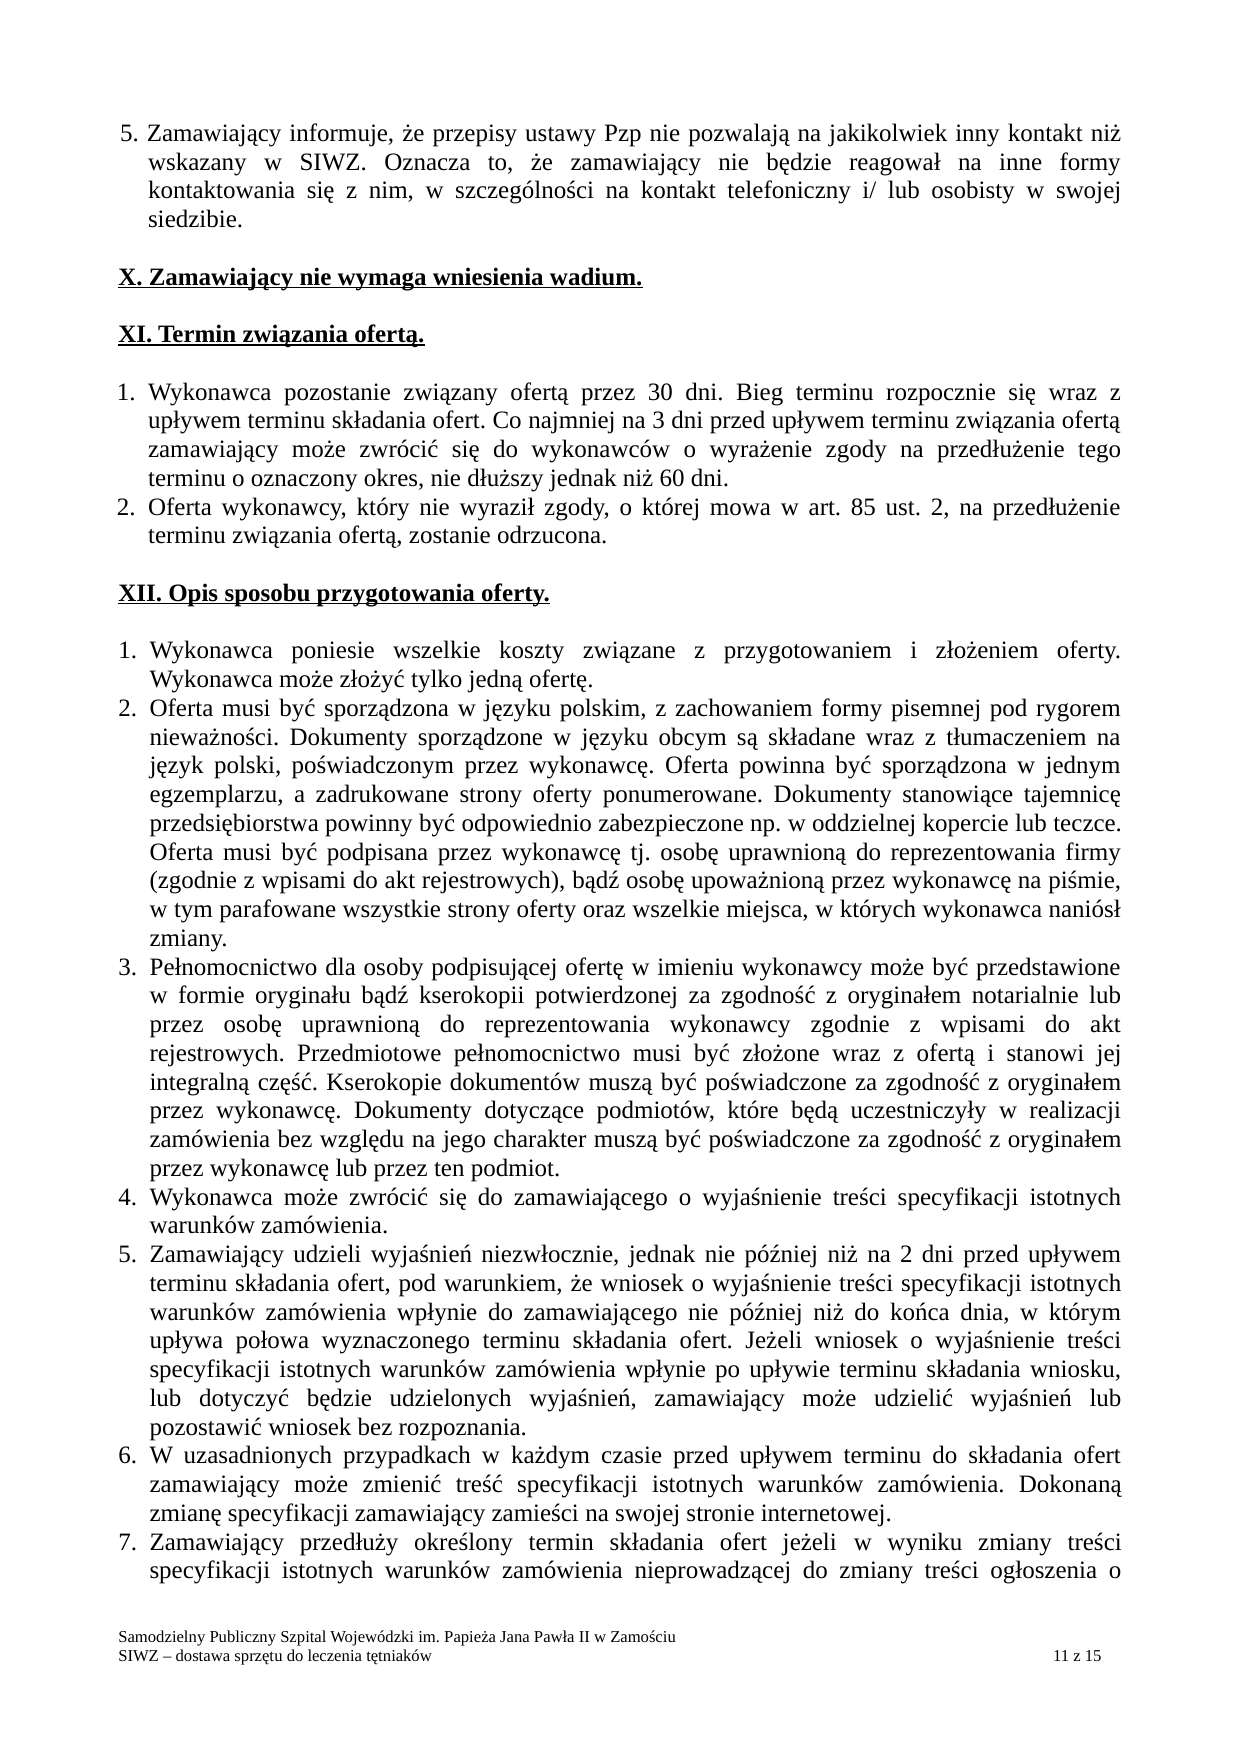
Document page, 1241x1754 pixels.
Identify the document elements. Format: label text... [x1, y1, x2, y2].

text 5. Zamawiający informuje, że przepisy ustawy Pzp nie pozwalają na jakikolwiek inny kontakt niż wskazany w SIWZ. Oznacza to, że zamawiający nie będzie reagował na inne formy kontaktowania się z nim, w szczególności na kontakt telefoniczny i/ lub osobisty w swojej siedzibie. [120, 118, 1122, 233]
text XI. Termin związania ofertą. [118, 319, 1122, 348]
list Oferta musi być sporządzona w języku polskim, z zachowaniem formy pisemnej pod rygorem nieważności. Dokumenty sporządzone w języku obcym są składane wraz z tłumaczeniem na język polski, poświadczonym przez wykonawcę. Oferta powinna być sporządzona w jednym egzemplarzu, a zadrukowane strony oferty ponumerowane. Dokumenty stanowiące tajemnicę przedsiębiorstwa powinny być odpowiednio zabezpieczone np. w oddzielnej kopercie lub teczce. Oferta musi być podpisana przez wykonawcę tj. osobę uprawnioną do reprezentowania firmy (zgodnie z wpisami do akt rejestrowych), bądź osobę upoważnioną przez wykonawcę na piśmie, w tym parafowane wszystkie strony oferty oraz wszelkie miejsca, w których wykonawca naniósł zmiany. [118, 693, 1122, 952]
text XII. Opis sposobu przygotowania oferty. [118, 578, 1122, 607]
list Wykonawca pozostanie związany ofertą przez 30 dni. Bieg terminu rozpocznie się wraz z upływem terminu składania ofert. Co najmniej na 3 dni przed upływem terminu związania ofertą zamawiający może zwrócić się do wykonawców o wyrażenie zgody na przedłużenie tego terminu o oznaczony okres, nie dłuższy jednak niż 60 dni. [117, 377, 1122, 492]
list W uzasadnionych przypadkach w każdym czasie przed upływem terminu do składania ofert zamawiający może zmienić treść specyfikacji istotnych warunków zamówienia. Dokonaną zmianę specyfikacji zamawiający zamieści na swojej stronie internetowej. [118, 1441, 1122, 1527]
list Wykonawca może zwrócić się do zamawiającego o wyjaśnienie treści specyfikacji istotnych warunków zamówienia. [118, 1182, 1122, 1239]
list Zamawiający udzieli wyjaśnień niezwłocznie, jednak nie później niż na 2 dni przed upływem terminu składania ofert, pod warunkiem, że wniosek o wyjaśnienie treści specyfikacji istotnych warunków zamówienia wpłynie do zamawiającego nie później niż do końca dnia, w którym upływa połowa wyznaczonego terminu składania ofert. Jeżeli wniosek o wyjaśnienie treści specyfikacji istotnych warunków zamówienia wpłynie po upływie terminu składania wniosku, lub dotyczyć będzie udzielonych wyjaśnień, zamawiający może udzielić wyjaśnień lub pozostawić wniosek bez rozpoznania. [118, 1239, 1122, 1441]
list Wykonawca poniesie wszelkie koszty związane z przygotowaniem i złożeniem oferty. Wykonawca może złożyć tylko jedną ofertę. [118, 636, 1122, 693]
text X. Zamawiający nie wymaga wniesienia wadium. [118, 262, 1122, 291]
list Pełnomocnictwo dla osoby podpisującej ofertę w imieniu wykonawcy może być przedstawione w formie oryginału bądź kserokopii potwierdzonej za zgodność z oryginałem notarialnie lub przez osobę uprawnioną do reprezentowania wykonawcy zgodnie z wpisami do akt rejestrowych. Przedmiotowe pełnomocnictwo musi być złożone wraz z ofertą i stanowi jej integralną część. Kserokopie dokumentów muszą być poświadczone za zgodność z oryginałem przez wykonawcę. Dokumenty dotyczące podmiotów, które będą uczestniczyły w realizacji zamówienia bez względu na jego charakter muszą być poświadczone za zgodność z oryginałem przez wykonawcę lub przez ten podmiot. [118, 952, 1122, 1182]
list Zamawiający przedłuży określony termin składania ofert jeżeli w wyniku zmiany treści specyfikacji istotnych warunków zamówienia nieprowadzącej do zmiany treści ogłoszenia o [118, 1527, 1122, 1584]
list Oferta wykonawcy, który nie wyraził zgody, o której mowa w art. 85 ust. 2, na przedłużenie terminu związania ofertą, zostanie odrzucona. [117, 492, 1122, 549]
